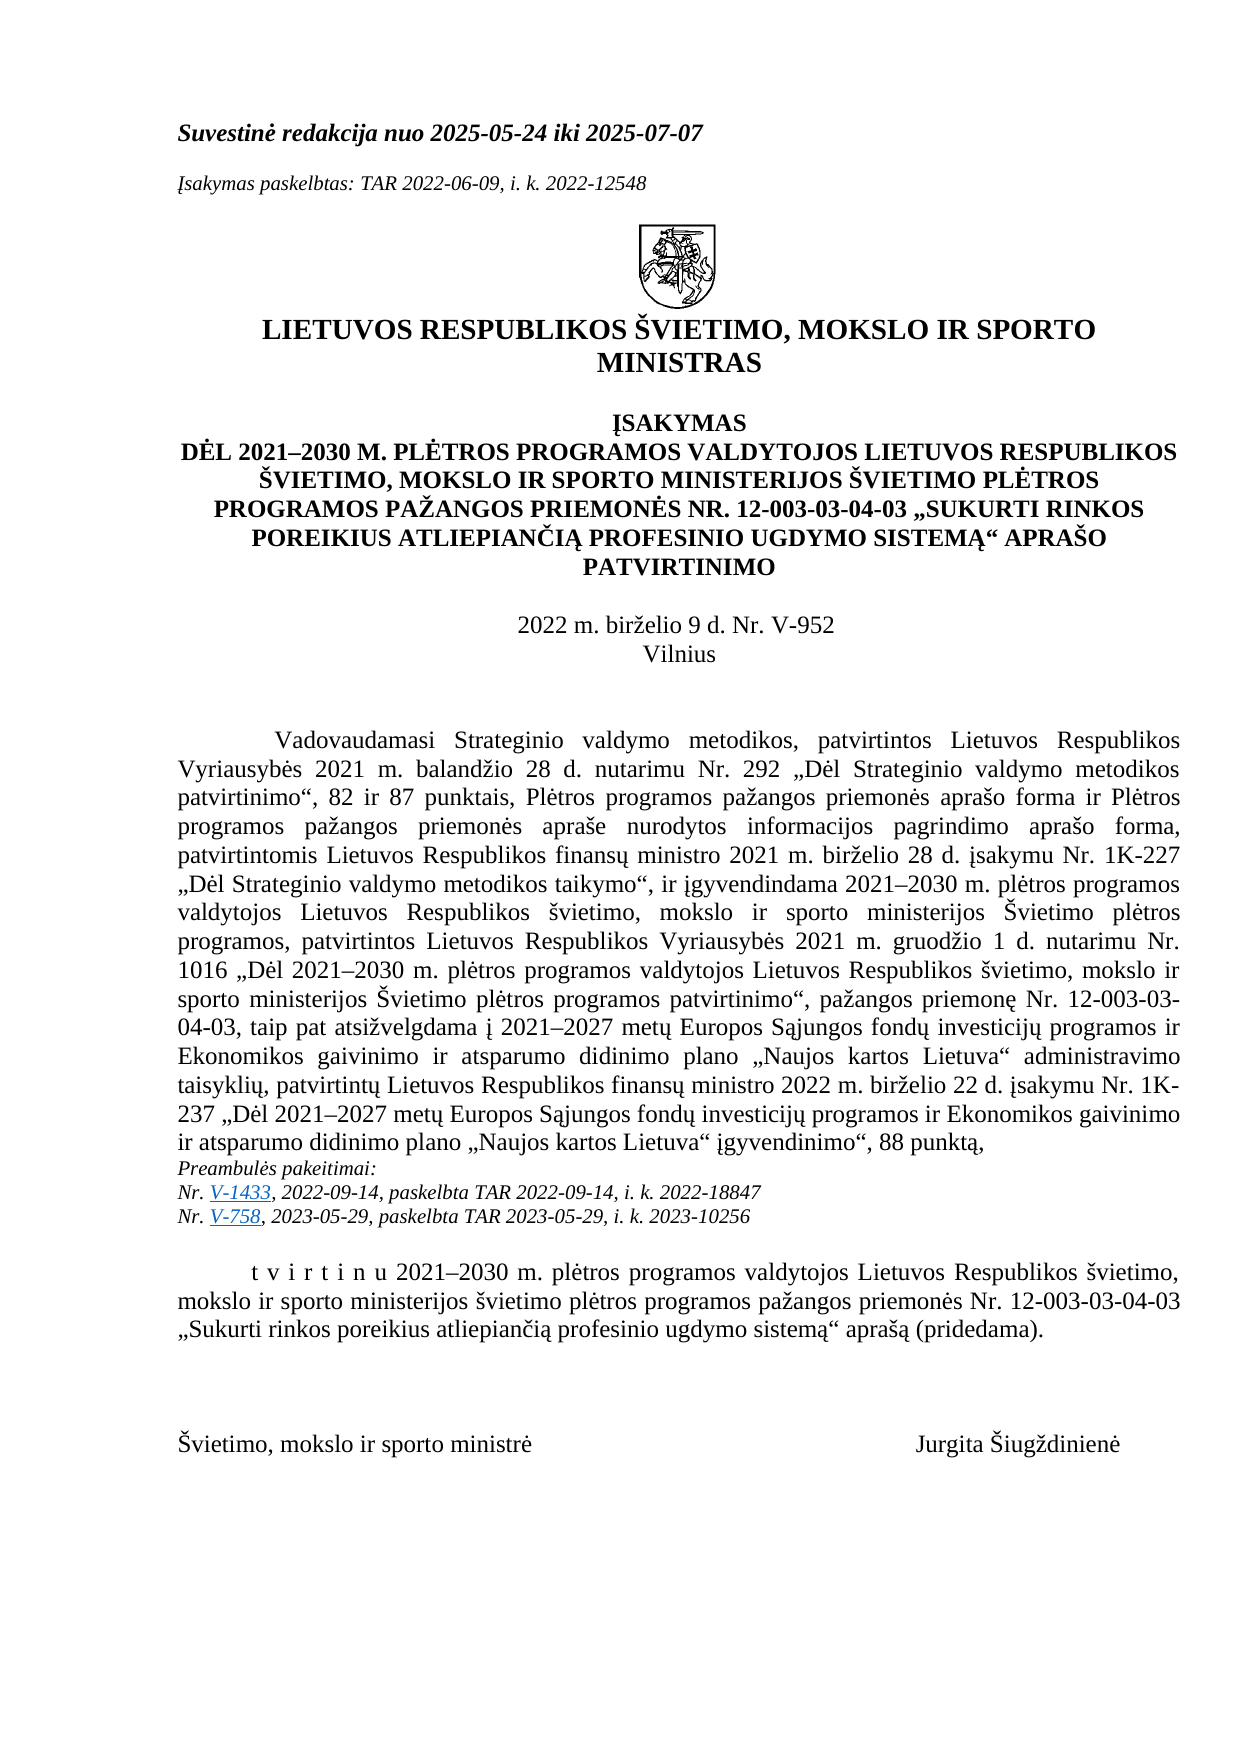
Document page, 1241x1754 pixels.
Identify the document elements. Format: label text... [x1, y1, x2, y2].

text LIETUVOS RESPUBLIKOS ŠVIETIMO, MOKSLO IR SPORTO MINISTRAS [177, 312, 1181, 379]
text Vadovaudamasi Strateginio valdymo metodikos, patvirtintos Lietuvos Respublikos Vyriausybės 2021 m. balandžio 28 d. nutarimu Nr. 292 „Dėl Strateginio valdymo metodikos patvirtinimo“, 82 ir 87 punktais, Plėtros programos pažangos priemonės aprašo forma ir Plėtros programos pažangos priemonės apraše nurodytos informacijos pagrindimo aprašo forma, patvirtintomis Lietuvos Respublikos finansų ministro 2021 m. birželio 28 d. įsakymu Nr. 1K-227 „Dėl Strateginio valdymo metodikos taikymo“, ir įgyvendindama 2021–2030 m. plėtros programos valdytojos Lietuvos Respublikos švietimo, mokslo ir sporto ministerijos Švietimo plėtros programos, patvirtintos Lietuvos Respublikos Vyriausybės 2021 m. gruodžio 1 d. nutarimu Nr. 1016 „Dėl 2021–2030 m. plėtros programos valdytojos Lietuvos Respublikos švietimo, mokslo ir sporto ministerijos Švietimo plėtros programos patvirtinimo“, pažangos priemonę Nr. 12-003-03-04-03, taip pat atsižvelgdama į 2021–2027 metų Europos Sąjungos fondų investicijų programos ir Ekonomikos gaivinimo ir atsparumo didinimo plano „Naujos kartos Lietuva“ administravimo taisyklių, patvirtintų Lietuvos Respublikos finansų ministro 2022 m. birželio 22 d. įsakymu Nr. 1K-237 „Dėl 2021–2027 metų Europos Sąjungos fondų investicijų programos ir Ekonomikos gaivinimo ir atsparumo didinimo plano „Naujos kartos Lietuva“ įgyvendinimo“, 88 punktą, [177, 725, 1181, 1156]
text Nr. V-1433, 2022-09-14, paskelbta TAR 2022-09-14, i. k. 2022-18847 [177, 1180, 1181, 1204]
text t v i r t i n u 2021–2030 m. plėtros programos valdytojos Lietuvos Respublikos švietimo, mokslo ir sporto ministerijos švietimo plėtros programos pažangos priemonės Nr. 12-003-03-04-03 „Sukurti rinkos poreikius atliepiančią profesinio ugdymo sistemą“ aprašą (pridedama). [177, 1257, 1181, 1343]
text ĮSAKYMAS [177, 408, 1181, 437]
subtitle 2022 m. birželio 9 d. Nr. V-952 [177, 610, 1181, 639]
text DĖL 2021–2030 M. PLĖTROS PROGRAMOS VALDYTOJOS LIETUVOS RESPUBLIKOS ŠVIETIMO, MOKSLO IR SPORTO MINISTERIJOS ŠVIETIMO PLĖTROS PROGRAMOS PAŽANGOS PRIEMONĖS NR. 12-003-03-04-03 „SUKURTI RINKOS POREIKIUS ATLIEPIANČIĄ PROFESINIO UGDYMO SISTEMĄ“ APRAŠO PATVIRTINIMO [177, 437, 1181, 581]
text Įsakymas paskelbtas: TAR 2022-06-09, i. k. 2022-12548 [177, 171, 1181, 195]
text Suvestinė redakcija nuo 2025-05-24 iki 2025-07-07 [177, 118, 1181, 147]
subtitle Vilnius [177, 639, 1181, 667]
text Preambulės pakeitimai: [177, 1156, 1181, 1180]
text Nr. V-758, 2023-05-29, paskelbta TAR 2023-05-29, i. k. 2023-10256 [177, 1204, 1181, 1228]
text Švietimo, mokslo ir sporto ministrė Jurgita Šiugždinienė [177, 1429, 1181, 1458]
